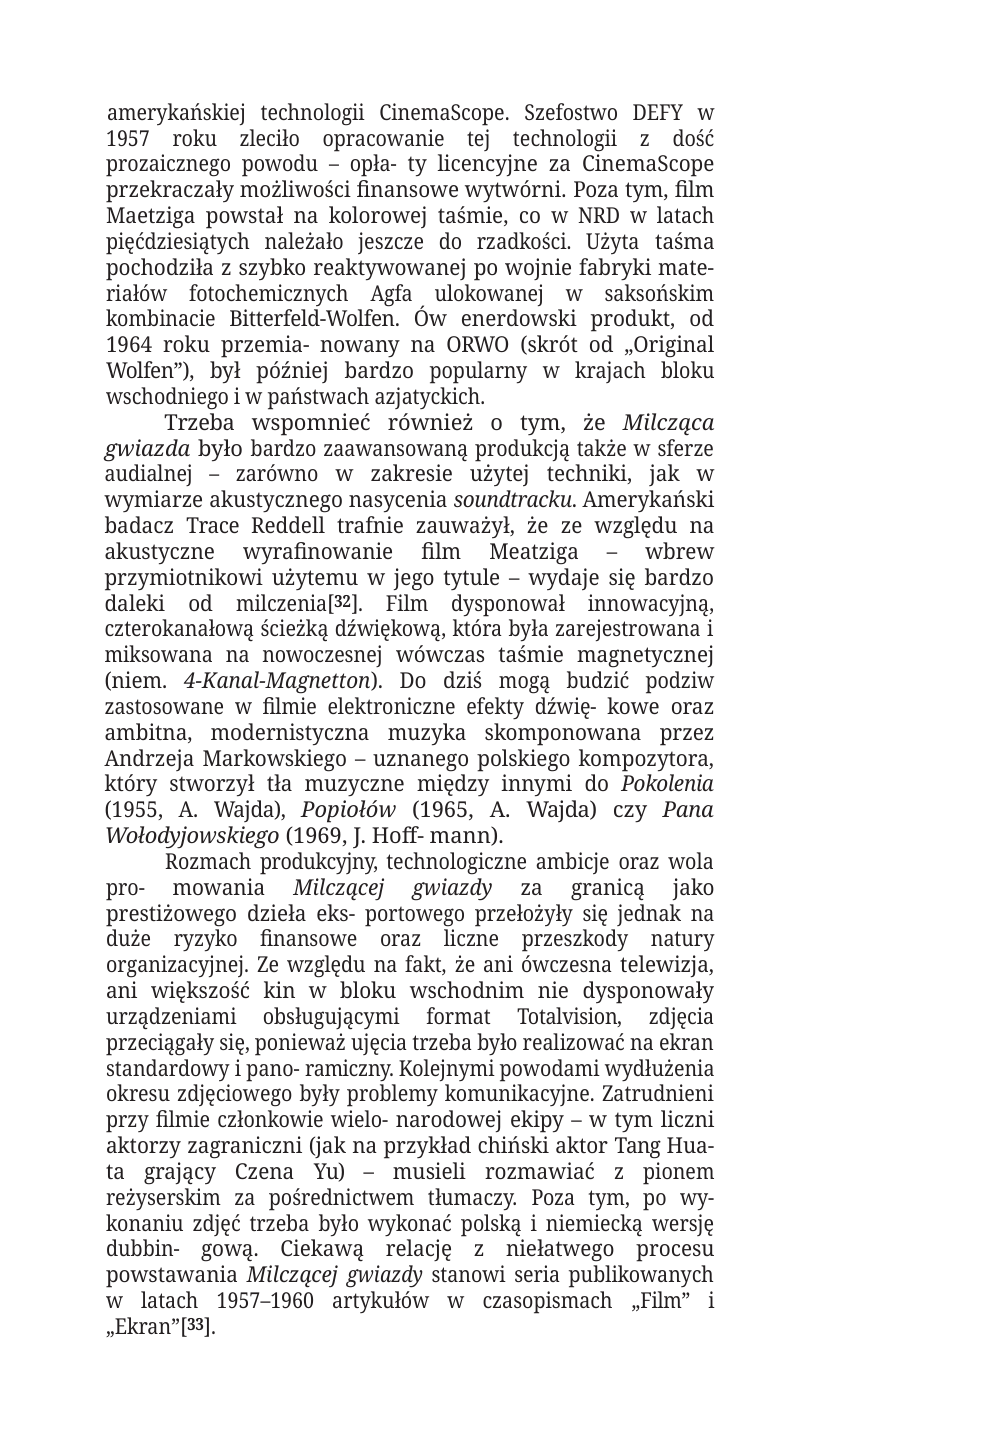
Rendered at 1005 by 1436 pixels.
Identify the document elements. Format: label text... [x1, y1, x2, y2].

text amerykańskiej technologii CinemaScope. Szefostwo DEFY w 1957 roku zleciło opracowanie tej technologii z dość prozaicznego powodu – opła- ty licencyjne za CinemaScope przekraczały możliwości finansowe wytwórni. Poza tym, film Maetziga powstał na kolorowej taśmie, co w NRD w latach pięćdziesiątych należało jeszcze do rzadkości. Użyta taśma pochodziła z szybko reaktywowanej po wojnie fabryki mate- riałów fotochemicznych Agfa ulokowanej w saksońskim kombinacie Bitterfeld-Wolfen. Ów enerdowski produkt, od 1964 roku przemia- nowany na ORWO (skrót od „Original Wolfen”), był później bardzo popularny w krajach bloku wschodniego i w państwach azjatyckich. [106, 99, 714, 409]
text Rozmach produkcyjny, technologiczne ambicje oraz wola pro- mowania Milczącej gwiazdy za granicą jako prestiżowego dzieła eks- portowego przełożyły się jednak na duże ryzyko finansowe oraz liczne przeszkody natury organizacyjnej. Ze względu na fakt, że ani ówczesna telewizja, ani większość kin w bloku wschodnim nie dysponowały urządzeniami obsługującymi format Totalvision, zdjęcia przeciągały się, ponieważ ujęcia trzeba było realizować na ekran standardowy i pano- ramiczny. Kolejnymi powodami wydłużenia okresu zdjęciowego były problemy komunikacyjne. Zatrudnieni przy filmie członkowie wielo- narodowej ekipy – w tym liczni aktorzy zagraniczni (jak na przykład chiński aktor Tang Hua-ta grający Czena Yu) – musieli rozmawiać z pionem reżyserskim za pośrednictwem tłumaczy. Poza tym, po wy- konaniu zdjęć trzeba było wykonać polską i niemiecką wersję dubbin- gową. Ciekawą relację z niełatwego procesu powstawania Milczącej gwiazdy stanowi seria publikowanych w latach 1957–1960 artykułów w czasopismach „Film” i „Ekran”[33]. [106, 849, 714, 1339]
text Trzeba wspomnieć również o tym, że Milcząca gwiazda było bardzo zaawansowaną produkcją także w sferze audialnej – zarówno w zakresie użytej techniki, jak w wymiarze akustycznego nasycenia soundtracku. Amerykański badacz Trace Reddell trafnie zauważył, że ze względu na akustyczne wyrafinowanie film Meatziga – wbrew przymiotnikowi użytemu w jego tytule – wydaje się bardzo daleki od milczenia[32]. Film dysponował innowacyjną, czterokanałową ścieżką dźwiękową, która była zarejestrowana i miksowana na nowoczesnej wówczas taśmie magnetycznej (niem. 4-Kanal-Magnetton). Do dziś mogą budzić podziw zastosowane w filmie elektroniczne efekty dźwię- kowe oraz ambitna, modernistyczna muzyka skomponowana przez Andrzeja Markowskiego – uznanego polskiego kompozytora, który stworzył tła muzyczne między innymi do Pokolenia (1955, A. Wajda), Popiołów (1965, A. Wajda) czy Pana Wołodyjowskiego (1969, J. Hoff- mann). [104, 409, 714, 849]
